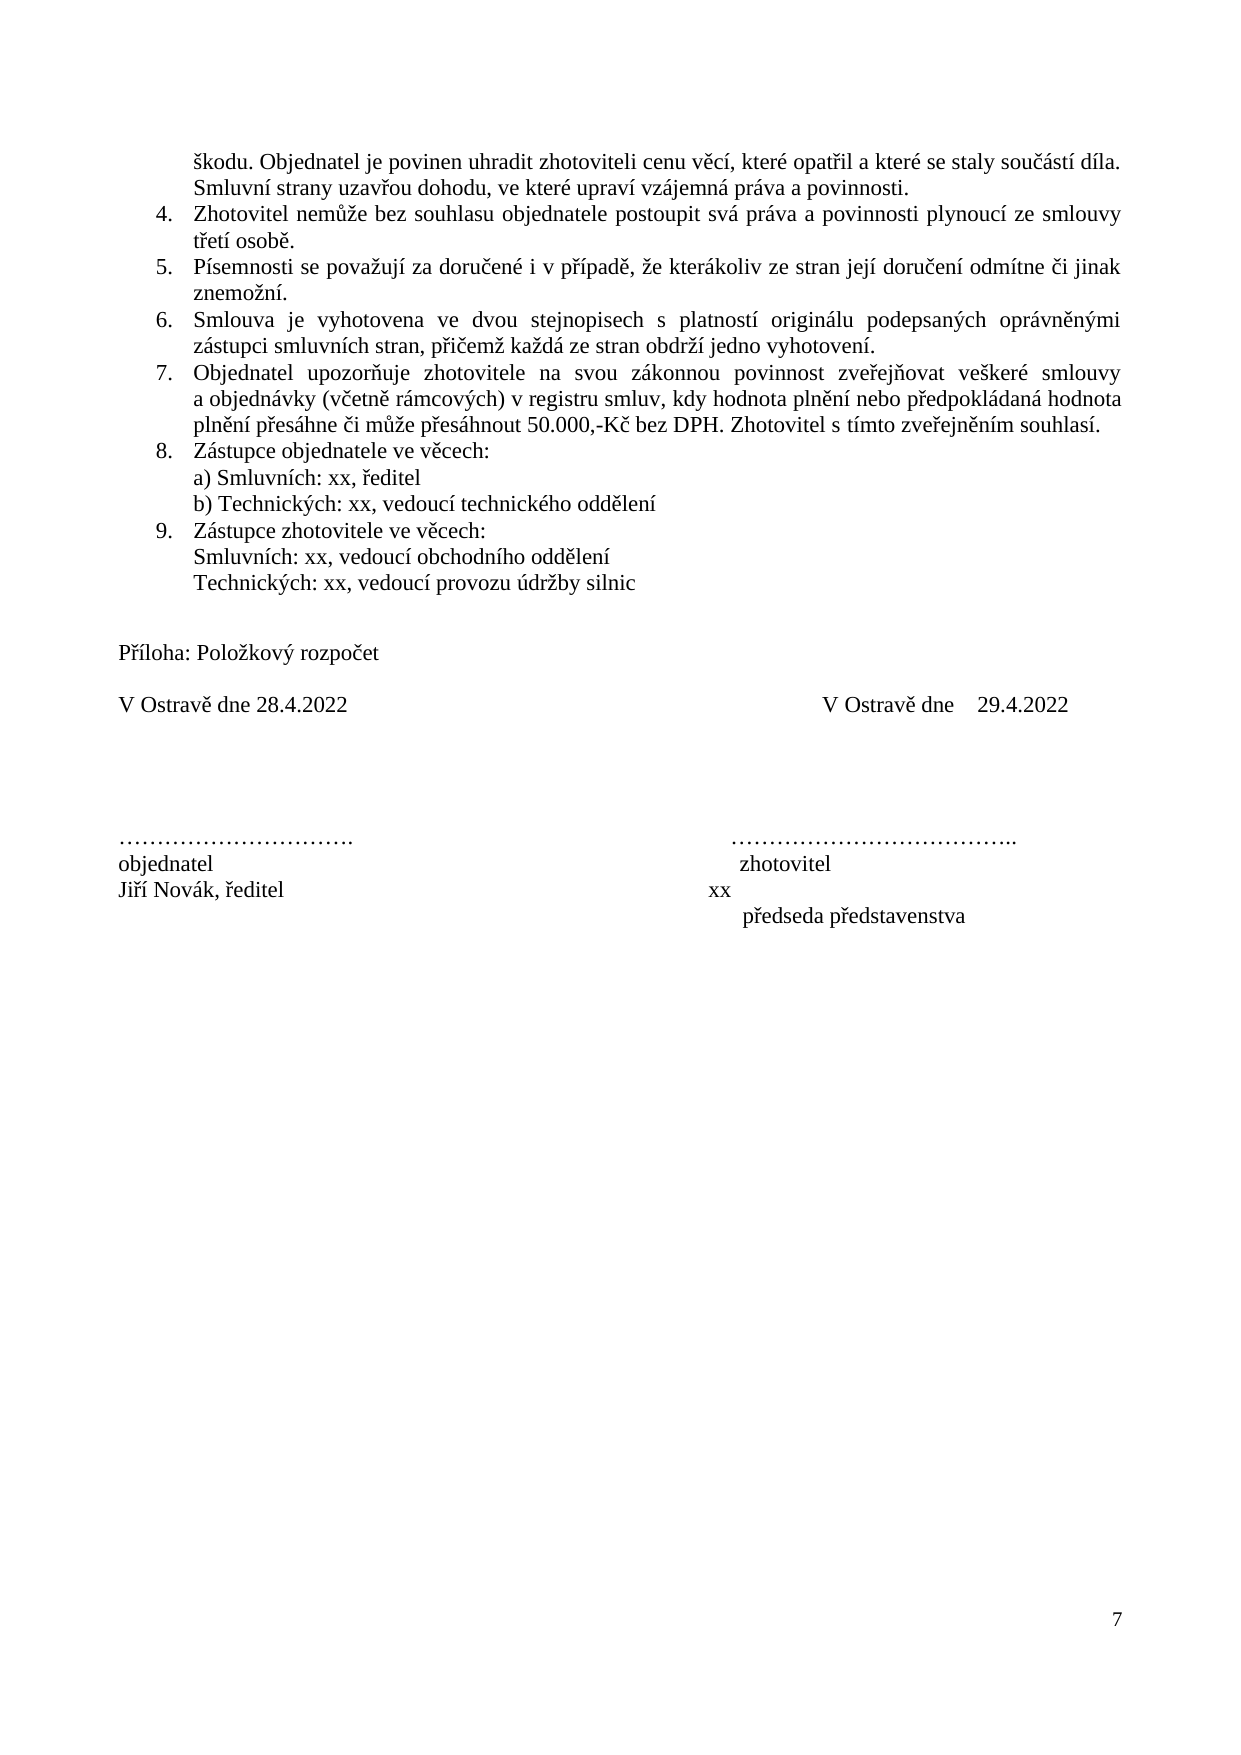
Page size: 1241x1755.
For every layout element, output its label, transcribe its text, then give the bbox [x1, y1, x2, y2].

list Zhotovitel nemůže bez souhlasu objednatele postoupit svá práva a povinnosti plynoucí ze smlouvy třetí osobě. [156, 200, 1122, 253]
list Zástupce zhotovitele ve věcech: [156, 517, 1122, 543]
text a) Smluvních: xx, ředitel [193, 464, 1122, 490]
list škodu. Objednatel je povinen uhradit zhotoviteli cenu věcí, které opatřil a které se staly součástí díla. Smluvní strany uzavřou dohodu, ve které upraví vzájemná práva a povinnosti. [156, 148, 1122, 200]
text Technických: xx, vedoucí provozu údržby silnic [193, 569, 1122, 596]
list Smlouva je vyhotovena ve dvou stejnopisech s platností originálu podepsaných oprávněnými zástupci smluvních stran, přičemž každá ze stran obdrží jedno vyhotovení. [156, 306, 1122, 358]
text Příloha: Položkový rozpočet [118, 639, 1122, 665]
list Písemnosti se považují za doručené i v případě, že kterákoliv ze stran její doručení odmítne či jinak znemožní. [156, 253, 1122, 306]
text objednatel zhotovitel [118, 849, 1122, 876]
text Smluvních: xx, vedoucí obchodního oddělení [193, 543, 1122, 569]
text b) Technických: xx, vedoucí technického oddělení [193, 490, 1122, 517]
text Jiří Novák, ředitel xx [118, 876, 1122, 902]
text V Ostravě dne 28.4.2022 V Ostravě dne 29.4.2022 [118, 691, 1122, 718]
text předseda představenstva [708, 902, 1122, 929]
text …………………………. ……………………………….. [118, 823, 1122, 849]
list Zástupce objednatele ve věcech: [156, 438, 1122, 464]
list Objednatel upozorňuje zhotovitele na svou zákonnou povinnost zveřejňovat veškeré smlouvy a objednávky (včetně rámcových) v registru smluv, kdy hodnota plnění nebo předpokládaná hodnota plnění přesáhne či může přesáhnout 50.000,-Kč bez DPH. Zhotovitel s tímto zveřejněním souhlasí. [156, 358, 1122, 438]
